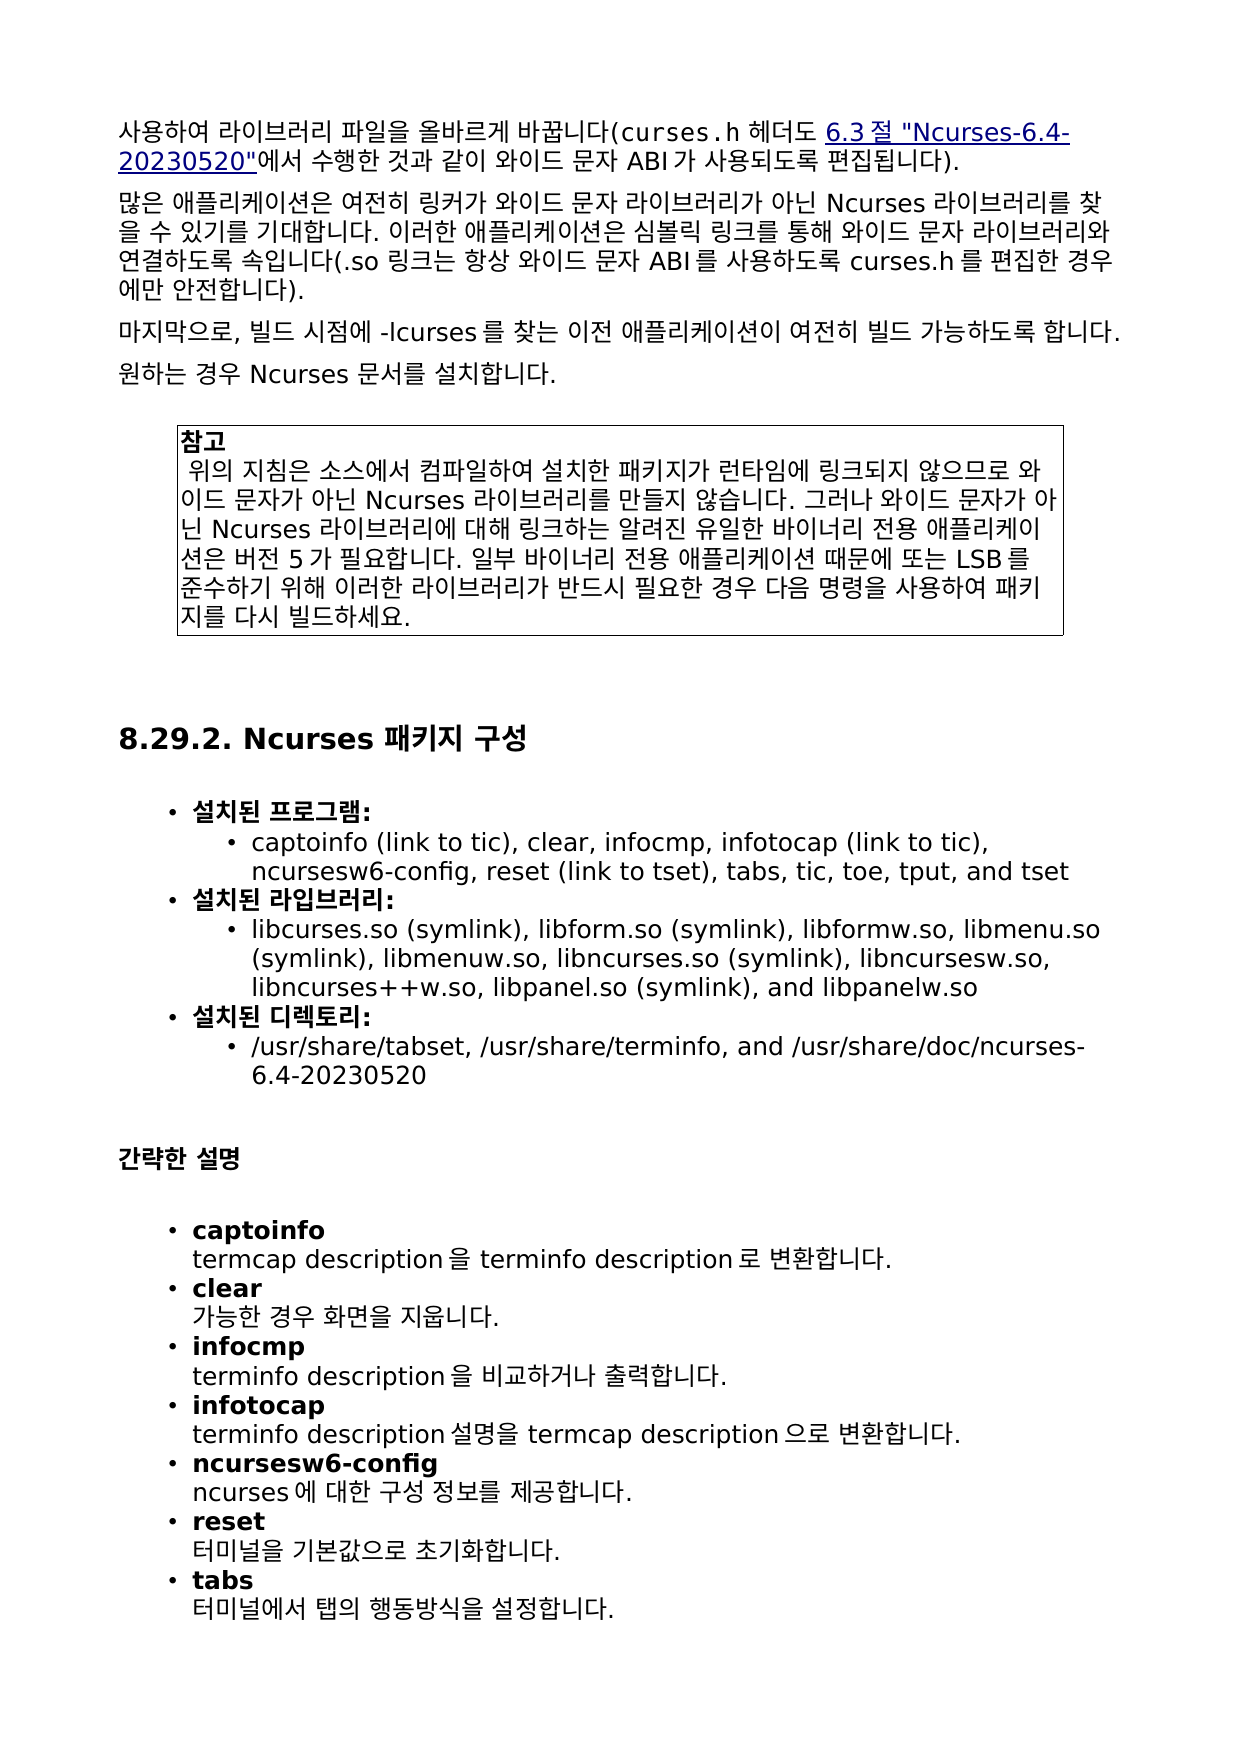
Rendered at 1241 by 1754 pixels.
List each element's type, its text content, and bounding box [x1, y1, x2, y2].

list infocmp terminfo description을 비교하거나 출력합니다. [177, 1333, 1122, 1391]
list 설치된 프로그램: [177, 799, 1122, 828]
list tabs 터미널에서 탭의 행동방식을 설정합니다. [177, 1566, 1122, 1624]
list 설치된 라입브러리: [177, 886, 1122, 915]
list libcurses.so (symlink), libform.so (symlink), libformw.so, libmenu.so (symlink), libmenuw.so, libncurses.so (symlink), libncursesw.so, libncurses++w.so, libpanel.so (symlink), and libpanelw.so [236, 915, 1122, 1003]
list infotocap terminfo description설명을 termcap description으로 변환합니다. [177, 1391, 1122, 1449]
text 원하는 경우 Ncurses 문서를 설치합니다. [118, 360, 1122, 389]
subtitle 간략한 설명 [118, 1145, 1122, 1174]
table_header 참고 위의 지침은 소스에서 컴파일하여 설치한 패키지가 런타임에 링크되지 않으므로 와이드 문자가 아닌 Ncurses 라이브러리를 만들지 않습니다. 그러나 와이드 문자가 아닌 Ncurses 라이브러리에 대해 링크하는 알려진 유일한 바이너리 전용 애플리케이션은 버전 5가 필요합니다. 일부 바이너리 전용 애플리케이션 때문에 또는 LSB를 준수하기 위해 이러한 라이브러리가 반드시 필요한 경우 다음 명령을 사용하여 패키지를 다시 빌드하세요. [178, 426, 1063, 635]
text 마지막으로, 빌드 시점에 -lcurses를 찾는 이전 애플리케이션이 여전히 빌드 가능하도록 합니다. [118, 318, 1122, 347]
list 설치된 디렉토리: [177, 1003, 1122, 1032]
list /usr/share/tabset, /usr/share/terminfo, and /usr/share/doc/ncurses-6.4-20230520 [236, 1032, 1122, 1090]
list captoinfo termcap description을 terminfo description로 변환합니다. [177, 1216, 1122, 1274]
text 많은 애플리케이션은 여전히 링커가 와이드 문자 라이브러리가 아닌 Ncurses 라이브러리를 찾을 수 있기를 기대합니다. 이러한 애플리케이션은 심볼릭 링크를 통해 와이드 문자 라이브러리와 연결하도록 속입니다(.so 링크는 항상 와이드 문자 ABI를 사용하도록 curses.h를 편집한 경우에만 안전합니다). [118, 189, 1122, 306]
list clear 가능한 경우 화면을 지웁니다. [177, 1274, 1122, 1333]
list reset 터미널을 기본값으로 초기화합니다. [177, 1508, 1122, 1566]
text 사용하여 라이브러리 파일을 올바르게 바꿉니다(curses.h 헤더도 6.3절 "Ncurses-6.4-20230520"에서 수행한 것과 같이 와이드 문자 ABI가 사용되도록 편집됩니다). [118, 118, 1122, 176]
list ncursesw6-config ncurses에 대한 구성 정보를 제공합니다. [177, 1449, 1122, 1508]
list captoinfo (link to tic), clear, infocmp, infotocap (link to tic), ncursesw6-config, reset (link to tset), tabs, tic, toe, tput, and tset [236, 828, 1122, 886]
subtitle 8.29.2. Ncurses 패키지 구성 [118, 723, 1122, 757]
